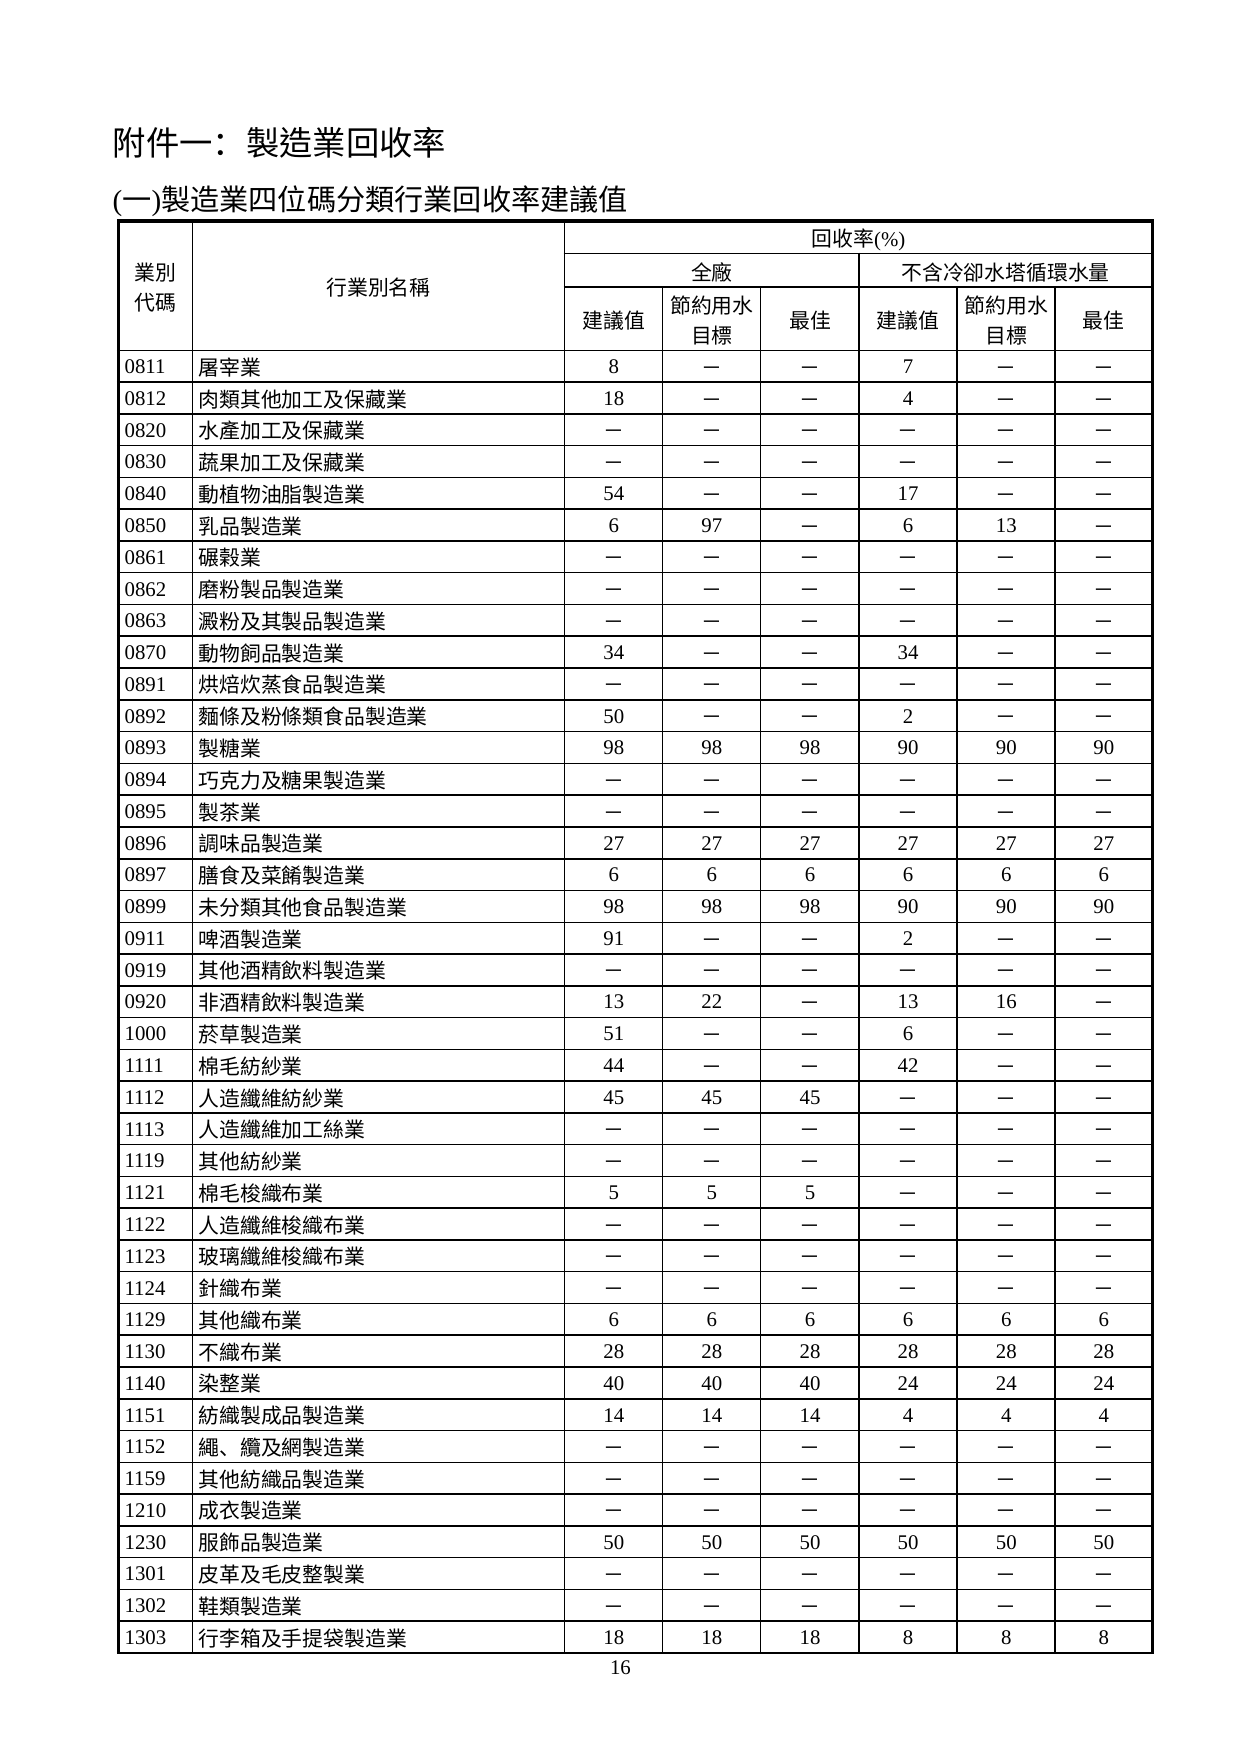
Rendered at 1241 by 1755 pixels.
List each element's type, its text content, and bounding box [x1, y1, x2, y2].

table_cell － [761, 1114, 858, 1144]
table_cell － [663, 478, 760, 508]
table_cell 1152 [120, 1431, 192, 1461]
table_header 行業別名稱 [193, 223, 564, 349]
table_cell － [1056, 478, 1151, 508]
table_cell 42 [860, 1050, 956, 1080]
table_cell 14 [565, 1400, 662, 1430]
table_header 業別 代碼 [120, 223, 192, 349]
table_cell － [860, 1495, 956, 1525]
table_cell 麵條及粉條類食品製造業 [193, 701, 564, 731]
table_cell － [1056, 1114, 1151, 1144]
table_cell － [761, 1241, 858, 1271]
table_cell 4 [860, 383, 956, 413]
table_cell － [860, 796, 956, 826]
table_cell － [663, 351, 760, 381]
table_cell － [958, 573, 1054, 604]
table_cell － [1056, 573, 1151, 604]
table_cell 6 [663, 1304, 760, 1334]
table_cell 磨粉製品製造業 [193, 573, 564, 604]
table_cell － [565, 1272, 662, 1303]
table_cell － [663, 446, 760, 477]
table_cell － [958, 701, 1054, 731]
table_cell － [958, 351, 1054, 381]
table_cell 啤酒製造業 [193, 923, 564, 953]
table_cell 14 [761, 1400, 858, 1430]
table_cell 13 [958, 510, 1054, 540]
table_cell 34 [565, 637, 662, 667]
table_cell － [958, 1558, 1054, 1588]
table_cell 4 [958, 1400, 1054, 1430]
table_cell － [1056, 701, 1151, 731]
table_cell 50 [958, 1527, 1054, 1557]
table_cell 人造纖維紡紗業 [193, 1082, 564, 1112]
table_cell 14 [663, 1400, 760, 1430]
table_cell 0820 [120, 415, 192, 445]
table_header 回收率(%) [565, 223, 1151, 253]
table_cell － [761, 1590, 858, 1620]
table_cell 40 [565, 1368, 662, 1398]
table_cell 6 [860, 510, 956, 540]
table_cell 54 [565, 478, 662, 508]
table_cell 動物飼品製造業 [193, 637, 564, 667]
table_cell 建議值 [860, 288, 956, 349]
table_cell 27 [663, 828, 760, 858]
table_cell 6 [958, 860, 1054, 889]
table_cell － [761, 669, 858, 699]
table_cell 34 [860, 637, 956, 667]
table_cell 24 [958, 1368, 1054, 1398]
table_cell 1122 [120, 1209, 192, 1239]
table_cell 0850 [120, 510, 192, 540]
table_cell － [761, 987, 858, 1017]
table_cell － [663, 383, 760, 413]
table_cell － [663, 1463, 760, 1493]
table_cell 製糖業 [193, 732, 564, 762]
table_cell 50 [565, 701, 662, 731]
table_cell 28 [663, 1336, 760, 1366]
table_cell 1119 [120, 1145, 192, 1176]
table_cell 不織布業 [193, 1336, 564, 1366]
table_cell 98 [663, 891, 760, 921]
table_cell 調味品製造業 [193, 828, 564, 858]
table_cell 棉毛紡紗業 [193, 1050, 564, 1080]
table_cell － [663, 669, 760, 699]
table_cell － [565, 1145, 662, 1176]
table_cell － [1056, 796, 1151, 826]
table_cell 屠宰業 [193, 351, 564, 381]
table_cell － [1056, 1145, 1151, 1176]
table_cell － [565, 605, 662, 635]
table_cell 7 [860, 351, 956, 381]
table_cell 45 [565, 1082, 662, 1112]
table_cell － [1056, 637, 1151, 667]
table_cell － [761, 923, 858, 953]
table_cell － [565, 669, 662, 699]
table_cell 0894 [120, 764, 192, 794]
table_cell 非酒精飲料製造業 [193, 987, 564, 1017]
table_cell － [958, 542, 1054, 572]
table_cell 28 [958, 1336, 1054, 1366]
table_cell 27 [565, 828, 662, 858]
table_cell － [958, 1114, 1054, 1144]
table_cell 1210 [120, 1495, 192, 1525]
table_cell 8 [565, 351, 662, 381]
table_cell 1112 [120, 1082, 192, 1112]
table_cell － [1056, 1050, 1151, 1080]
table_cell 0811 [120, 351, 192, 381]
text (一)製造業四位碼分類行業回收率建議值 [112, 177, 1128, 219]
table_cell 皮革及毛皮整製業 [193, 1558, 564, 1588]
table_cell － [663, 1272, 760, 1303]
table_cell － [860, 1558, 956, 1588]
table_cell 22 [663, 987, 760, 1017]
table_cell 節約用水目標 [663, 288, 760, 349]
table_cell 98 [565, 732, 662, 762]
table_cell － [958, 1018, 1054, 1048]
table_cell － [663, 415, 760, 445]
table_cell 28 [1056, 1336, 1151, 1366]
table_cell 0892 [120, 701, 192, 731]
table_cell 50 [565, 1527, 662, 1557]
table_cell － [958, 1241, 1054, 1271]
table_cell 5 [761, 1177, 858, 1207]
table_cell 1113 [120, 1114, 192, 1144]
table_cell － [761, 955, 858, 985]
table_cell 其他酒精飲料製造業 [193, 955, 564, 985]
table_cell 菸草製造業 [193, 1018, 564, 1048]
table_cell 膳食及菜餚製造業 [193, 860, 564, 889]
table_cell 18 [565, 1622, 662, 1652]
table_cell － [761, 1463, 858, 1493]
table_cell － [860, 669, 956, 699]
table_cell － [860, 1431, 956, 1461]
table_cell 1129 [120, 1304, 192, 1334]
table_cell 97 [663, 510, 760, 540]
table_cell 6 [565, 860, 662, 889]
table_cell － [860, 542, 956, 572]
table_cell － [958, 1177, 1054, 1207]
table_cell － [860, 1209, 956, 1239]
table_cell 4 [860, 1400, 956, 1430]
table_cell － [761, 510, 858, 540]
table_cell 其他織布業 [193, 1304, 564, 1334]
table_cell － [860, 1114, 956, 1144]
table_cell － [565, 542, 662, 572]
table_cell － [1056, 955, 1151, 985]
table_cell － [761, 1050, 858, 1080]
table_cell － [1056, 351, 1151, 381]
table_cell 27 [761, 828, 858, 858]
table_cell － [565, 1495, 662, 1525]
table_cell 1000 [120, 1018, 192, 1048]
table_cell 51 [565, 1018, 662, 1048]
table_cell － [565, 1590, 662, 1620]
table_cell 8 [860, 1622, 956, 1652]
table_cell － [958, 1082, 1054, 1112]
table_cell － [761, 1495, 858, 1525]
table_cell － [663, 1018, 760, 1048]
table_cell 0897 [120, 860, 192, 889]
table_cell 18 [663, 1622, 760, 1652]
table_cell － [958, 796, 1054, 826]
table_cell － [958, 1272, 1054, 1303]
table_cell － [1056, 510, 1151, 540]
table_cell 13 [565, 987, 662, 1017]
table_cell 0893 [120, 732, 192, 762]
table_cell 1130 [120, 1336, 192, 1366]
table_cell 鞋類製造業 [193, 1590, 564, 1620]
table_cell － [860, 1463, 956, 1493]
table_cell 碾榖業 [193, 542, 564, 572]
table_cell 18 [565, 383, 662, 413]
table_cell 17 [860, 478, 956, 508]
table_cell 未分類其他食品製造業 [193, 891, 564, 921]
table_cell － [663, 573, 760, 604]
table_cell 1159 [120, 1463, 192, 1493]
table_cell － [1056, 669, 1151, 699]
table_cell 28 [860, 1336, 956, 1366]
table_cell － [761, 1431, 858, 1461]
table_cell － [565, 1209, 662, 1239]
table_cell 玻璃纖維梭織布業 [193, 1241, 564, 1271]
table_cell 0840 [120, 478, 192, 508]
table_cell － [860, 446, 956, 477]
table_cell － [663, 1590, 760, 1620]
table_cell 水產加工及保藏業 [193, 415, 564, 445]
table_cell － [860, 1590, 956, 1620]
table_cell 50 [860, 1527, 956, 1557]
table_cell － [663, 1431, 760, 1461]
table_cell 最佳 [1056, 288, 1151, 349]
table_cell － [1056, 1177, 1151, 1207]
table_cell － [565, 796, 662, 826]
table_cell － [565, 573, 662, 604]
table_cell － [1056, 987, 1151, 1017]
table_cell － [761, 383, 858, 413]
table_cell － [565, 764, 662, 794]
table_cell 其他紡紗業 [193, 1145, 564, 1176]
table_cell 0896 [120, 828, 192, 858]
table_cell － [663, 955, 760, 985]
table_cell － [958, 1209, 1054, 1239]
table_cell 1303 [120, 1622, 192, 1652]
table_cell － [663, 1145, 760, 1176]
table_cell 27 [1056, 828, 1151, 858]
table_cell 0919 [120, 955, 192, 985]
table_cell 繩、纜及網製造業 [193, 1431, 564, 1461]
table_cell － [860, 1082, 956, 1112]
table_cell 不含冷卻水塔循環水量 [860, 254, 1151, 286]
table_cell 1123 [120, 1241, 192, 1271]
table_cell － [565, 1431, 662, 1461]
table_cell 製茶業 [193, 796, 564, 826]
table_cell 27 [958, 828, 1054, 858]
table_cell 其他紡織品製造業 [193, 1463, 564, 1493]
table_cell － [663, 1114, 760, 1144]
table_cell 27 [860, 828, 956, 858]
table_cell － [663, 542, 760, 572]
table_cell 40 [663, 1368, 760, 1398]
table_cell 烘焙炊蒸食品製造業 [193, 669, 564, 699]
table_cell － [1056, 446, 1151, 477]
table_cell 0899 [120, 891, 192, 921]
table_cell 24 [1056, 1368, 1151, 1398]
table_cell － [860, 1272, 956, 1303]
table_cell － [761, 573, 858, 604]
table_cell － [761, 446, 858, 477]
table_cell 1140 [120, 1368, 192, 1398]
table_cell － [958, 1495, 1054, 1525]
table_cell － [761, 796, 858, 826]
table_cell － [1056, 1241, 1151, 1271]
table_cell 4 [1056, 1400, 1151, 1430]
table_cell － [761, 478, 858, 508]
table_cell － [1056, 1209, 1151, 1239]
table_cell 行李箱及手提袋製造業 [193, 1622, 564, 1652]
table_cell － [1056, 415, 1151, 445]
table_cell － [958, 637, 1054, 667]
table_cell 1151 [120, 1400, 192, 1430]
table_cell 最佳 [761, 288, 858, 349]
table_cell 0830 [120, 446, 192, 477]
table_cell － [761, 351, 858, 381]
table_cell 5 [565, 1177, 662, 1207]
table_cell － [958, 1145, 1054, 1176]
table_cell 90 [1056, 891, 1151, 921]
table_cell 針織布業 [193, 1272, 564, 1303]
table_cell － [663, 1241, 760, 1271]
table_cell － [565, 1241, 662, 1271]
table_cell 90 [860, 891, 956, 921]
table_cell － [663, 1050, 760, 1080]
table_cell 50 [761, 1527, 858, 1557]
table_cell 6 [761, 1304, 858, 1334]
table_cell － [860, 605, 956, 635]
table_cell 98 [565, 891, 662, 921]
table_cell － [761, 764, 858, 794]
table_cell 90 [958, 732, 1054, 762]
table_cell － [1056, 1463, 1151, 1493]
table_cell 90 [1056, 732, 1151, 762]
table_cell － [860, 1177, 956, 1207]
table_cell 28 [761, 1336, 858, 1366]
table_cell － [958, 955, 1054, 985]
table_cell － [958, 1463, 1054, 1493]
table_cell － [761, 605, 858, 635]
table_cell － [1056, 1558, 1151, 1588]
table_cell 98 [761, 732, 858, 762]
table_cell 90 [958, 891, 1054, 921]
table_cell 50 [663, 1527, 760, 1557]
table_cell － [958, 415, 1054, 445]
table_cell － [958, 1431, 1054, 1461]
table_cell － [1056, 383, 1151, 413]
table_cell － [565, 1558, 662, 1588]
table_cell － [1056, 1272, 1151, 1303]
table_cell － [1056, 764, 1151, 794]
table_cell 節約用水目標 [958, 288, 1054, 349]
table_cell － [1056, 1495, 1151, 1525]
table_cell 0870 [120, 637, 192, 667]
table_cell － [761, 415, 858, 445]
table_cell 6 [958, 1304, 1054, 1334]
table_cell 0812 [120, 383, 192, 413]
table_cell 8 [1056, 1622, 1151, 1652]
table_cell 40 [761, 1368, 858, 1398]
table_cell － [663, 1558, 760, 1588]
table_cell － [565, 415, 662, 445]
table_cell 0911 [120, 923, 192, 953]
table_cell － [958, 478, 1054, 508]
table_cell － [860, 955, 956, 985]
table_cell － [958, 383, 1054, 413]
table_cell 45 [761, 1082, 858, 1112]
table_cell 肉類其他加工及保藏業 [193, 383, 564, 413]
table_cell － [761, 637, 858, 667]
table_cell － [958, 1590, 1054, 1620]
table_cell 0920 [120, 987, 192, 1017]
table_cell 0861 [120, 542, 192, 572]
table_cell － [565, 446, 662, 477]
table_cell － [663, 796, 760, 826]
table_cell － [761, 542, 858, 572]
table_cell － [860, 764, 956, 794]
table_cell 1121 [120, 1177, 192, 1207]
table_cell 全廠 [565, 254, 858, 286]
table_cell 6 [1056, 1304, 1151, 1334]
table_cell 98 [761, 891, 858, 921]
table_cell 棉毛梭織布業 [193, 1177, 564, 1207]
table_cell － [1056, 1590, 1151, 1620]
table_cell － [663, 701, 760, 731]
table_cell 6 [663, 860, 760, 889]
table_cell 巧克力及糖果製造業 [193, 764, 564, 794]
table_cell － [565, 1463, 662, 1493]
table_cell 1124 [120, 1272, 192, 1303]
table_cell － [663, 637, 760, 667]
table_cell － [565, 1114, 662, 1144]
table_cell 0863 [120, 605, 192, 635]
table_cell 0891 [120, 669, 192, 699]
table_cell － [860, 1241, 956, 1271]
table_cell 動植物油脂製造業 [193, 478, 564, 508]
table_cell － [958, 446, 1054, 477]
table_cell 2 [860, 923, 956, 953]
table_cell － [860, 573, 956, 604]
table_cell － [761, 1145, 858, 1176]
table_cell － [958, 1050, 1054, 1080]
table_cell 6 [1056, 860, 1151, 889]
table_cell － [663, 1495, 760, 1525]
table_cell － [1056, 1431, 1151, 1461]
table_cell 91 [565, 923, 662, 953]
table_cell － [1056, 605, 1151, 635]
table_cell － [761, 1209, 858, 1239]
table_cell － [663, 764, 760, 794]
table_cell － [958, 923, 1054, 953]
table_cell － [1056, 923, 1151, 953]
table_cell － [761, 1558, 858, 1588]
table_cell － [1056, 1082, 1151, 1112]
table_cell 6 [761, 860, 858, 889]
table_cell 建議值 [565, 288, 662, 349]
table_cell － [860, 1145, 956, 1176]
table_cell 13 [860, 987, 956, 1017]
table_cell 1301 [120, 1558, 192, 1588]
table_cell － [663, 1209, 760, 1239]
table_cell 0862 [120, 573, 192, 604]
text 附件一：製造業回收率 [112, 116, 1128, 164]
table_cell 16 [958, 987, 1054, 1017]
table_cell 8 [958, 1622, 1054, 1652]
table_cell － [860, 415, 956, 445]
table_cell 90 [860, 732, 956, 762]
table_cell 紡織製成品製造業 [193, 1400, 564, 1430]
table_cell － [761, 1272, 858, 1303]
table_cell 98 [663, 732, 760, 762]
table_cell 1111 [120, 1050, 192, 1080]
table_cell 24 [860, 1368, 956, 1398]
table_cell 45 [663, 1082, 760, 1112]
table_cell 人造纖維加工絲業 [193, 1114, 564, 1144]
table_cell － [565, 955, 662, 985]
table_cell － [663, 605, 760, 635]
table_cell 0895 [120, 796, 192, 826]
table_cell 澱粉及其製品製造業 [193, 605, 564, 635]
table_cell 6 [860, 1304, 956, 1334]
table_cell － [1056, 542, 1151, 572]
table_cell 染整業 [193, 1368, 564, 1398]
table_cell － [761, 701, 858, 731]
table_cell 5 [663, 1177, 760, 1207]
table_cell 50 [1056, 1527, 1151, 1557]
table_cell 1230 [120, 1527, 192, 1557]
table_cell 成衣製造業 [193, 1495, 564, 1525]
table_cell 人造纖維梭織布業 [193, 1209, 564, 1239]
table_cell 44 [565, 1050, 662, 1080]
table_cell － [958, 605, 1054, 635]
table_cell － [958, 764, 1054, 794]
table_cell 6 [565, 1304, 662, 1334]
table_cell 服飾品製造業 [193, 1527, 564, 1557]
table_cell － [761, 1018, 858, 1048]
table_cell － [663, 923, 760, 953]
table_cell 蔬果加工及保藏業 [193, 446, 564, 477]
table_cell 乳品製造業 [193, 510, 564, 540]
table_cell 18 [761, 1622, 858, 1652]
table_cell 28 [565, 1336, 662, 1366]
table_cell 2 [860, 701, 956, 731]
table_cell － [1056, 1018, 1151, 1048]
table_cell 6 [565, 510, 662, 540]
table_cell 6 [860, 1018, 956, 1048]
table_cell 6 [860, 860, 956, 889]
table_cell 1302 [120, 1590, 192, 1620]
table_cell － [958, 669, 1054, 699]
